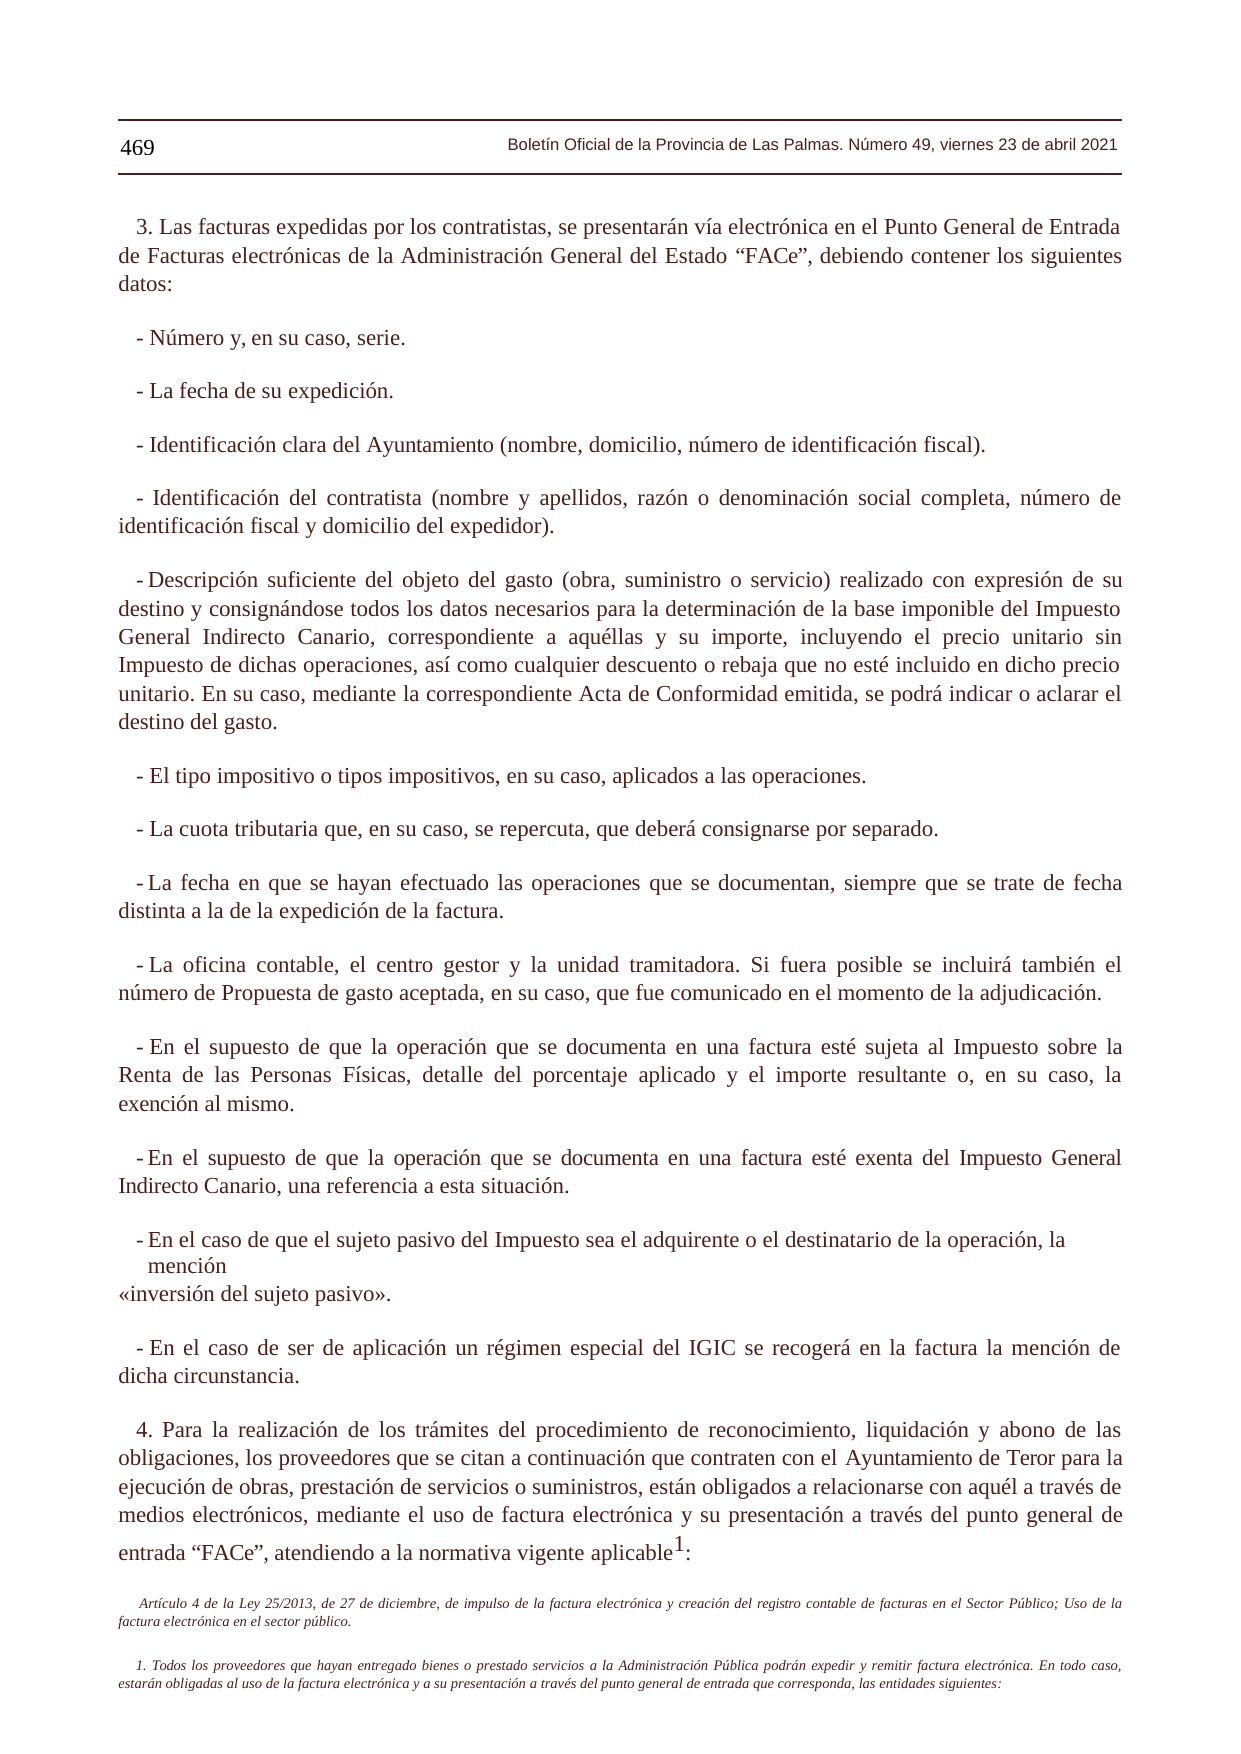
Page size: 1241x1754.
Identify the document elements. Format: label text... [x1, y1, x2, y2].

list El tipo impositivo o tipos impositivos, en su caso, aplicados a las operaciones. [136, 762, 1134, 788]
list La oficina contable, el centro gestor y la unidad tramitadora. Si fuera posible se incluirá también el número de Propuesta de gasto aceptada, en su caso, que fue comunicado en el momento de la adjudicación. [118, 951, 1122, 1006]
list Descripción suficiente del objeto del gasto (obra, suministro o servicio) realizado con expresión de su destino y consignándose todos los datos necesarios para la determinación de la base imponible del Impuesto General Indirecto Canario, correspondiente a aquéllas y su importe, incluyendo el precio unitario sin Impuesto de dichas operaciones, así como cualquier descuento o rebaja que no esté incluido en dicho precio unitario. En su caso, mediante la correspondiente Acta de Conformidad emitida, se podrá indicar o aclarar el destino del gasto. [118, 566, 1122, 735]
list La fecha en que se hayan efectuado las operaciones que se documentan, siempre que se trate de fecha distinta a la de la expedición de la factura. [118, 869, 1122, 924]
list En el supuesto de que la operación que se documenta en una factura esté exenta del Impuesto General Indirecto Canario, una referencia a esta situación. [118, 1144, 1122, 1198]
list Identificación del contratista (nombre y apellidos, razón o denominación social completa, número de identificación fiscal y domicilio del expedidor). [118, 484, 1122, 539]
list En el caso de ser de aplicación un régimen especial del IGIC se recogerá en la factura la mención de dicha circunstancia. [118, 1334, 1122, 1389]
list En el supuesto de que la operación que se documenta en una factura esté sujeta al Impuesto sobre la Renta de las Personas Físicas, detalle del porcentaje aplicado y el importe resultante o, en su caso, la exención al mismo. [118, 1033, 1122, 1116]
list La fecha de su expedición. [136, 377, 1134, 404]
text «inversión del sujeto pasivo». [118, 1281, 1134, 1307]
list Identificación clara del Ayuntamiento (nombre, domicilio, número de identificación fiscal). [136, 431, 1134, 457]
text 1. Todos los proveedores que hayan entregado bienes o prestado servicios a la Administración Pública podrán expedir y remitir factura electrónica. En todo caso, estarán obligadas al uso de la factura electrónica y a su presentación a través del punto general de entrada que corresponda, las entidades siguientes: [118, 1656, 1122, 1692]
text Artículo 4 de la Ley 25/2013, de 27 de diciembre, de impulso de la factura electrónica y creación del registro contable de facturas en el Sector Público; Uso de la factura electrónica en el sector público. [118, 1594, 1122, 1629]
list Las facturas expedidas por los contratistas, se presentarán vía electrónica en el Punto General de Entrada de Facturas electrónicas de la Administración General del Estado “FACe”, debiendo contener los siguientes datos: [118, 213, 1122, 297]
list Número y, en su caso, serie. [136, 324, 1134, 350]
list En el caso de que el sujeto pasivo del Impuesto sea el adquirente o el destinatario de la operación, la mención [136, 1226, 1134, 1278]
list La cuota tributaria que, en su caso, se repercuta, que deberá consignarse por separado. [136, 816, 1134, 842]
list Para la realización de los trámites del procedimiento de reconocimiento, liquidación y abono de las obligaciones, los proveedores que se citan a continuación que contraten con el Ayuntamiento de Teror para la ejecución de obras, prestación de servicios o suministros, están obligados a relacionarse con aquél a través de medios electrónicos, mediante el uso de factura electrónica y su presentación a través del punto general de entrada “FACe”, atendiendo a la normativa vigente aplicable1: [118, 1416, 1123, 1565]
